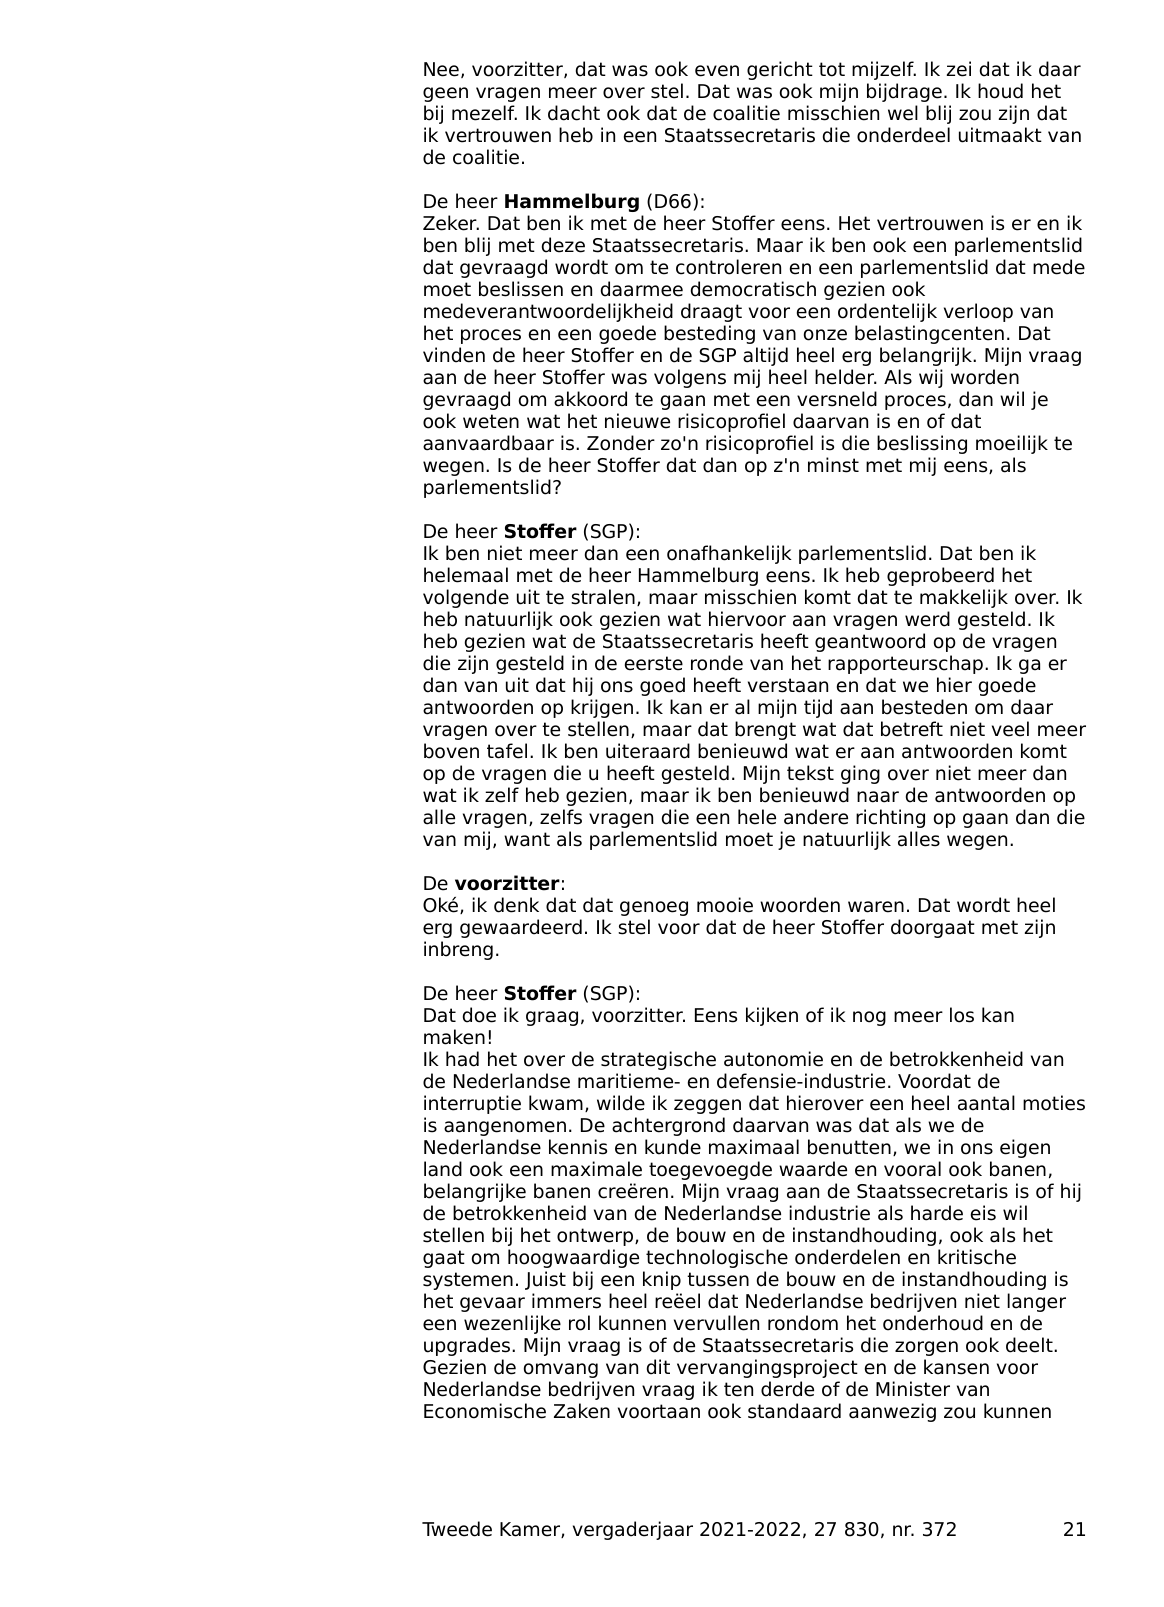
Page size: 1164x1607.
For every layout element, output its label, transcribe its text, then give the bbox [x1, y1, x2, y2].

text De heer Hammelburg (D66): [422, 191, 1087, 213]
text Dat doe ik graag, voorzitter. Eens kijken of ik nog meer los kan maken! [422, 1005, 1087, 1049]
text De heer Stoffer (SGP): [422, 521, 1087, 543]
text De heer Stoffer (SGP): [422, 983, 1087, 1005]
text Zeker. Dat ben ik met de heer Stoffer eens. Het vertrouwen is er en ik ben blij met deze Staatssecretaris. Maar ik ben ook een parlementslid dat gevraagd wordt om te controleren en een parlementslid dat mede moet beslissen en daarmee democratisch gezien ook medeverantwoordelijkheid draagt voor een ordentelijk verloop van het proces en een goede besteding van onze belastingcenten. Dat vinden de heer Stoffer en de SGP altijd heel erg belangrijk. Mijn vraag aan de heer Stoffer was volgens mij heel helder. Als wij worden gevraagd om akkoord te gaan met een versneld proces, dan wil je ook weten wat het nieuwe risicoprofiel daarvan is en of dat aanvaardbaar is. Zonder zo'n risicoprofiel is die beslissing moeilijk te wegen. Is de heer Stoffer dat dan op z'n minst met mij eens, als parlementslid? [422, 213, 1087, 499]
text Oké, ik denk dat dat genoeg mooie woorden waren. Dat wordt heel erg gewaardeerd. Ik stel voor dat de heer Stoffer doorgaat met zijn inbreng. [422, 895, 1087, 961]
text Nee, voorzitter, dat was ook even gericht tot mijzelf. Ik zei dat ik daar geen vragen meer over stel. Dat was ook mijn bijdrage. Ik houd het bij mezelf. Ik dacht ook dat de coalitie misschien wel blij zou zijn dat ik vertrouwen heb in een Staatssecretaris die onderdeel uitmaakt van de coalitie. [422, 59, 1087, 169]
text De voorzitter: [422, 873, 1087, 895]
text Ik ben niet meer dan een onafhankelijk parlementslid. Dat ben ik helemaal met de heer Hammelburg eens. Ik heb geprobeerd het volgende uit te stralen, maar misschien komt dat te makkelijk over. Ik heb natuurlijk ook gezien wat hiervoor aan vragen werd gesteld. Ik heb gezien wat de Staatssecretaris heeft geantwoord op de vragen die zijn gesteld in de eerste ronde van het rapporteurschap. Ik ga er dan van uit dat hij ons goed heeft verstaan en dat we hier goede antwoorden op krijgen. Ik kan er al mijn tijd aan besteden om daar vragen over te stellen, maar dat brengt wat dat betreft niet veel meer boven tafel. Ik ben uiteraard benieuwd wat er aan antwoorden komt op de vragen die u heeft gesteld. Mijn tekst ging over niet meer dan wat ik zelf heb gezien, maar ik ben benieuwd naar de antwoorden op alle vragen, zelfs vragen die een hele andere richting op gaan dan die van mij, want als parlementslid moet je natuurlijk alles wegen. [422, 543, 1087, 851]
text Ik had het over de strategische autonomie en de betrokkenheid van de Nederlandse maritieme- en defensie-industrie. Voordat de interruptie kwam, wilde ik zeggen dat hierover een heel aantal moties is aangenomen. De achtergrond daarvan was dat als we de Nederlandse kennis en kunde maximaal benutten, we in ons eigen land ook een maximale toegevoegde waarde en vooral ook banen, belangrijke banen creëren. Mijn vraag aan de Staatssecretaris is of hij de betrokkenheid van de Nederlandse industrie als harde eis wil stellen bij het ontwerp, de bouw en de instandhouding, ook als het gaat om hoogwaardige technologische onderdelen en kritische systemen. Juist bij een knip tussen de bouw en de instandhouding is het gevaar immers heel reëel dat Nederlandse bedrijven niet langer een wezenlijke rol kunnen vervullen rondom het onderhoud en de upgrades. Mijn vraag is of de Staatssecretaris die zorgen ook deelt. Gezien de omvang van dit vervangingsproject en de kansen voor Nederlandse bedrijven vraag ik ten derde of de Minister van Economische Zaken voortaan ook standaard aanwezig zou kunnen [422, 1049, 1087, 1423]
